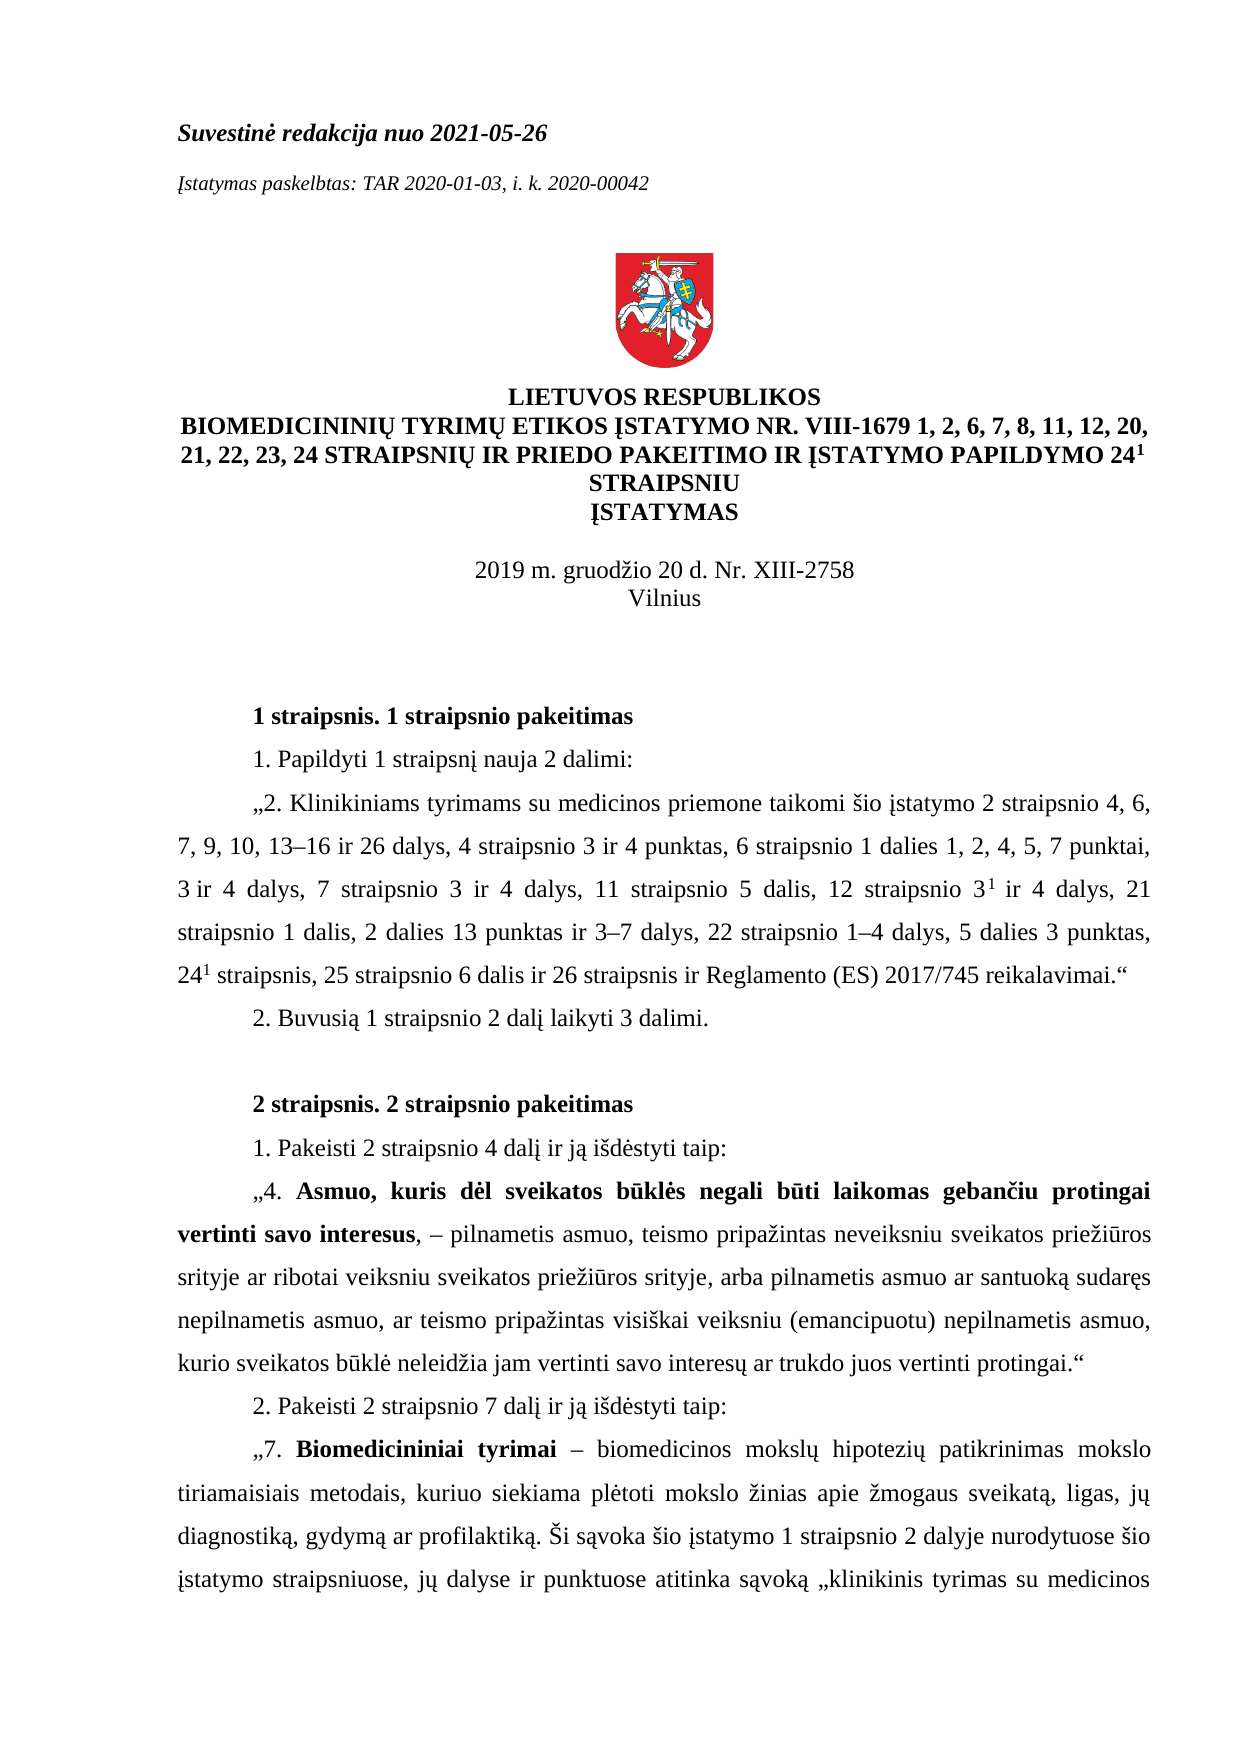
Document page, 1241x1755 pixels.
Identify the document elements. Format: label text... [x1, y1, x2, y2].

text 1. Pakeisti 2 straipsnio 4 dalį ir ją išdėstyti taip: [177, 1133, 1152, 1161]
text 2. Pakeisti 2 straipsnio 7 dalį ir ją išdėstyti taip: [177, 1391, 1152, 1420]
text ĮSTATYMAS [177, 497, 1152, 526]
text 1. Papildyti 1 straipsnį nauja 2 dalimi: [252, 744, 1152, 773]
text LIETUVOS RESPUBLIKOS [177, 382, 1152, 411]
text 2 straipsnis. 2 straipsnio pakeitimas [177, 1089, 1152, 1118]
text 2. Buvusią 1 straipsnio 2 dalį laikyti 3 dalimi. [252, 1003, 1152, 1032]
text Įstatymas paskelbtas: TAR 2020-01-03, i. k. 2020-00042 [177, 171, 1152, 195]
text „4. Asmuo, kuris dėl sveikatos būklės negali būti laikomas gebančiu protingai vertinti savo interesus, – pilnametis asmuo, teismo pripažintas neveiksniu sveikatos priežiūros srityje ar ribotai veiksniu sveikatos priežiūros srityje, arba pilnametis asmuo ar santuoką sudaręs nepilnametis asmuo, ar teismo pripažintas visiškai veiksniu (emancipuotu) nepilnametis asmuo, kurio sveikatos būklė neleidžia jam vertinti savo interesų ar trukdo juos vertinti protingai.“ [177, 1176, 1152, 1377]
text BIOMEDICININIŲ TYRIMŲ ETIKOS ĮSTATYMO NR. VIII-1679 1, 2, 6, 7, 8, 11, 12, 20, 21, 22, 23, 24 STRAIPSNIŲ IR PRIEDO PAKEITIMO IR ĮSTATYMO PAPILDYMO 241 STRAIPSNIU [177, 411, 1152, 497]
text 2019 m. gruodžio 20 d. Nr. XIII-2758 [177, 555, 1152, 583]
text „7. Biomedicininiai tyrimai – biomedicinos mokslų hipotezių patikrinimas mokslo tiriamaisiais metodais, kuriuo siekiama plėtoti mokslo žinias apie žmogaus sveikatą, ligas, jų diagnostiką, gydymą ar profilaktiką. Ši sąvoka šio įstatymo 1 straipsnio 2 dalyje nurodytuose šio įstatymo straipsniuose, jų dalyse ir punktuose atitinka sąvoką „klinikinis tyrimas su medicinos [177, 1434, 1152, 1593]
text Vilnius [177, 583, 1152, 612]
text Suvestinė redakcija nuo 2021-05-26 [177, 118, 1152, 147]
text „2. Klinikiniams tyrimams su medicinos priemone taikomi šio įstatymo 2 straipsnio 4, 6, 7, 9, 10, 13–16 ir 26 dalys, 4 straipsnio 3 ir 4 punktas, 6 straipsnio 1 dalies 1, 2, 4, 5, 7 punktai, 3 ir 4 dalys, 7 straipsnio 3 ir 4 dalys, 11 straipsnio 5 dalis, 12 straipsnio 31 ir 4 dalys, 21 straipsnio 1 dalis, 2 dalies 13 punktas ir 3–7 dalys, 22 straipsnio 1–4 dalys, 5 dalies 3 punktas, 241 straipsnis, 25 straipsnio 6 dalis ir 26 straipsnis ir Reglamento (ES) 2017/745 reikalavimai.“ [177, 788, 1152, 989]
text 1 straipsnis. 1 straipsnio pakeitimas [177, 701, 1152, 730]
